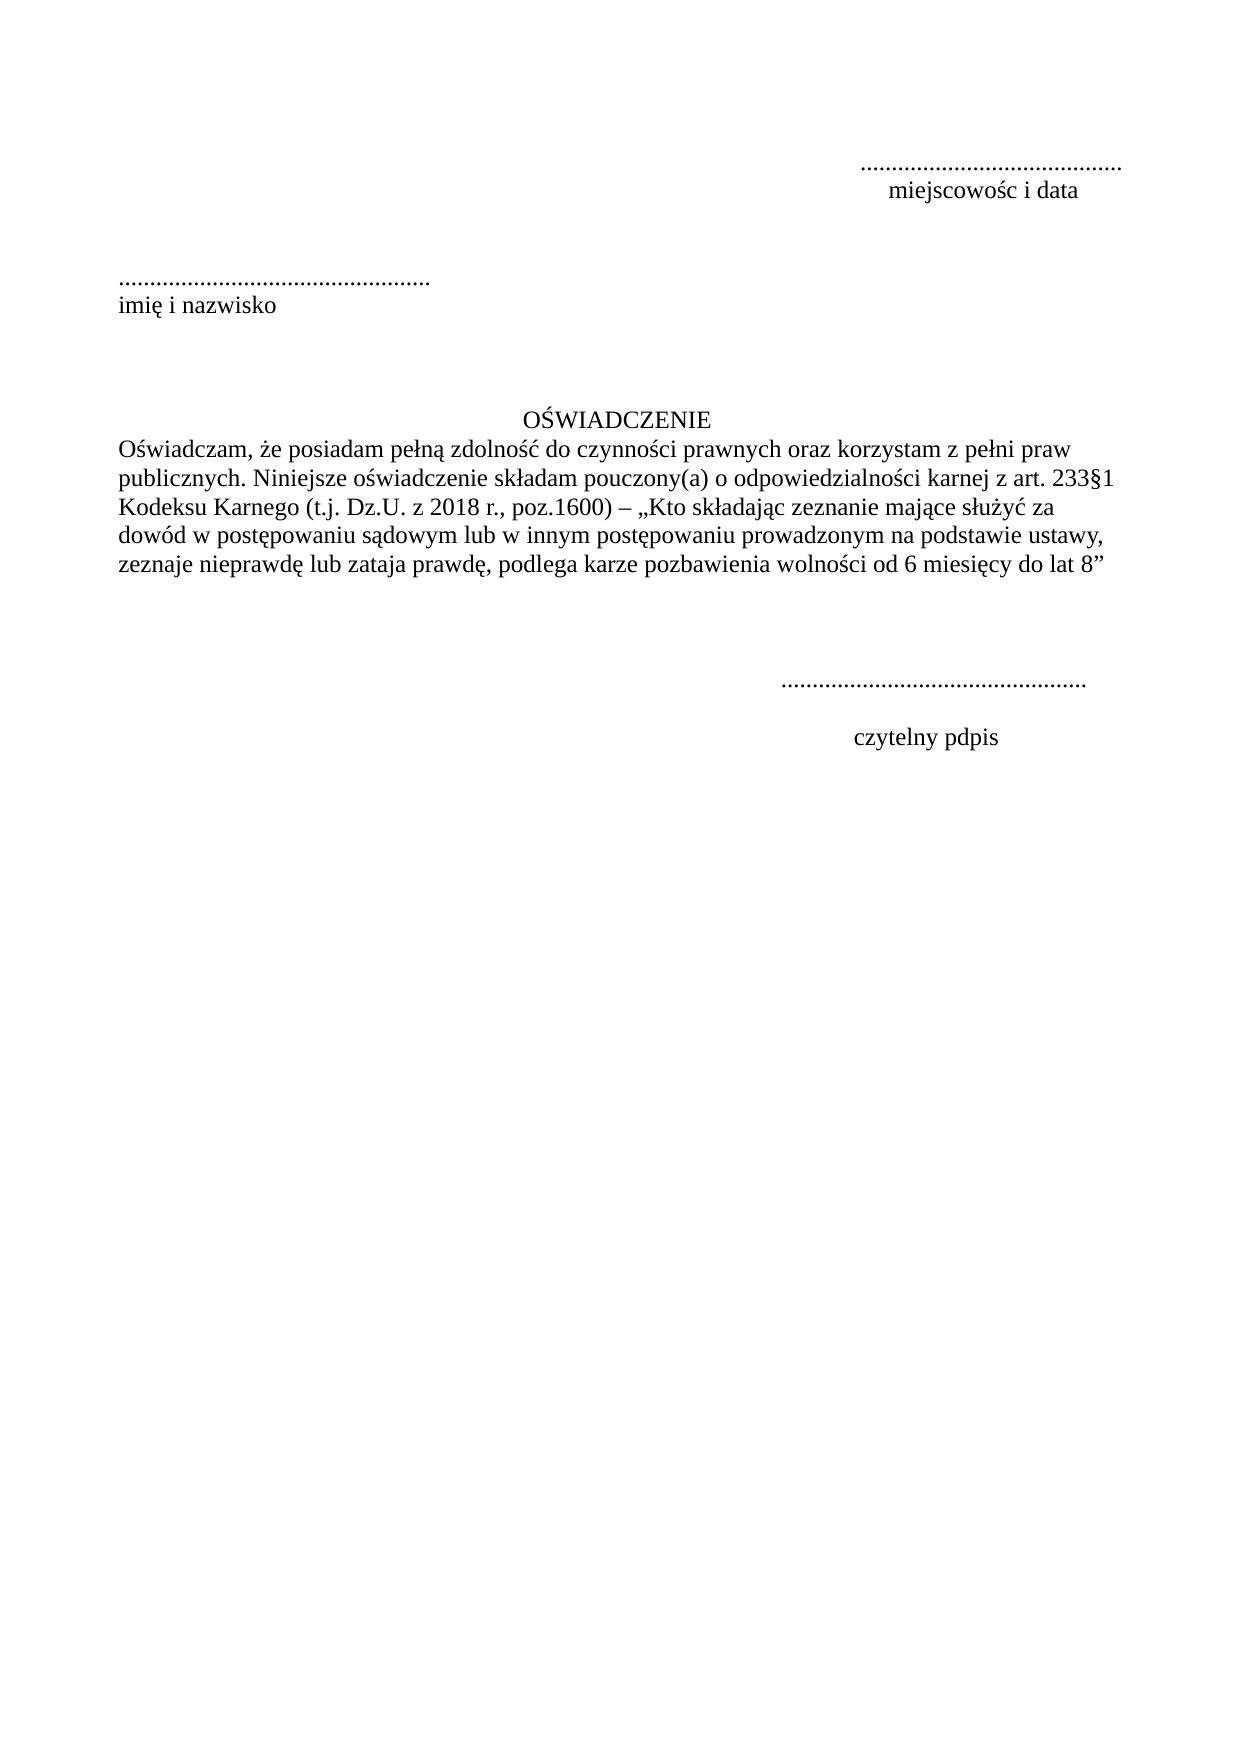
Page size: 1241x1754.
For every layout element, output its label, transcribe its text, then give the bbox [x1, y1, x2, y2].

text miejscowośc i data [118, 176, 1122, 204]
text ................................................. [118, 664, 1122, 693]
text imię i nazwisko [118, 291, 1122, 319]
text OŚWIADCZENIE [118, 406, 1122, 434]
text Oświadczam, że posiadam pełną zdolność do czynności prawnych oraz korzystam z pełni praw publicznych. Niniejsze oświadczenie składam pouczony(a) o odpowiedzialności karnej z art. 233§1 Kodeksu Karnego (t.j. Dz.U. z 2018 r., poz.1600) – „Kto składając zeznanie mające służyć za dowód w postępowaniu sądowym lub w innym postępowaniu prowadzonym na podstawie ustawy, zeznaje nieprawdę lub zataja prawdę, podlega karze pozbawienia wolności od 6 miesięcy do lat 8” [118, 434, 1122, 578]
text .......................................... [118, 147, 1122, 176]
text czytelny pdpis [118, 722, 1122, 751]
text .................................................. [118, 262, 1122, 291]
